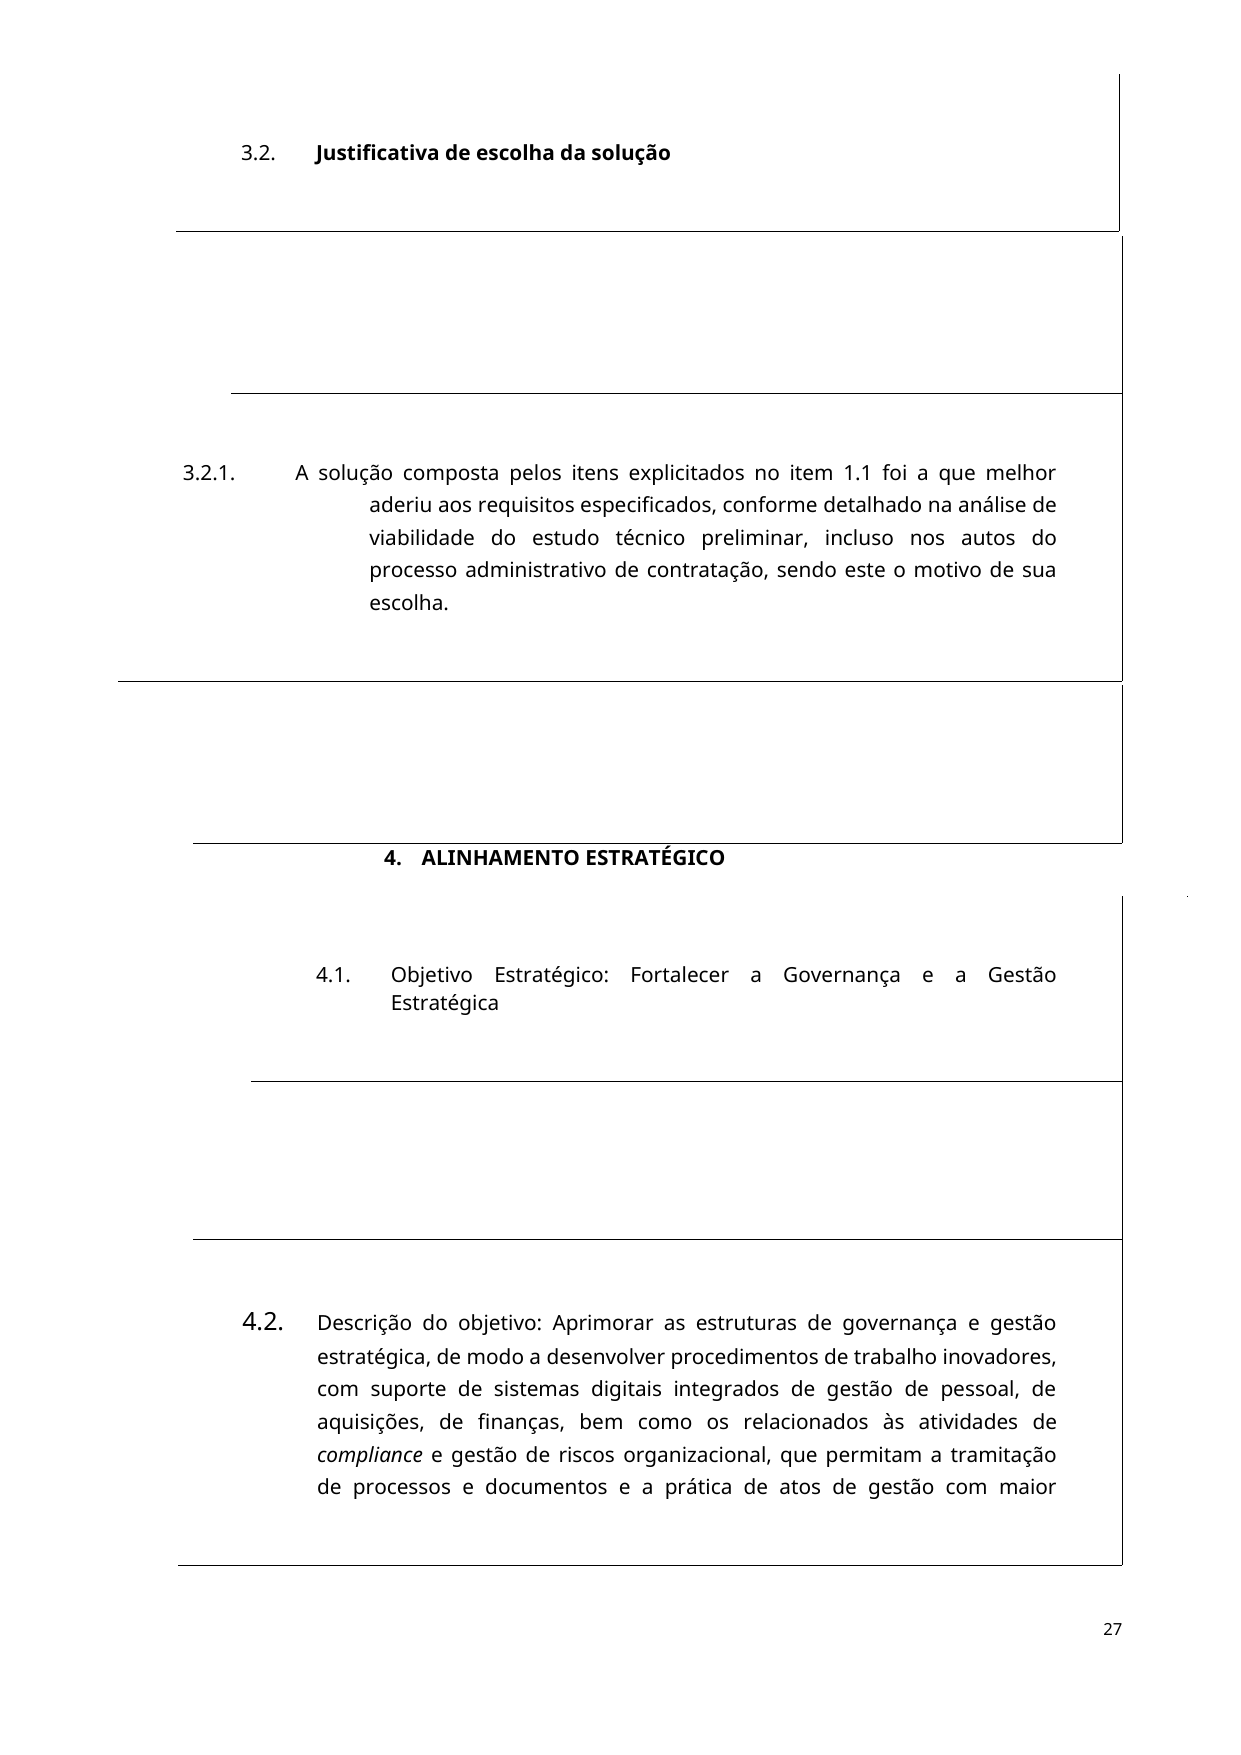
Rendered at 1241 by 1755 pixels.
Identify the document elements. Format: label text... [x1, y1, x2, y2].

list Justificativa de escolha da solução [176, 74, 1119, 231]
list A solução composta pelos itens explicitados no item 1.1 foi a que melhor aderiu aos requisitos especificados, conforme detalhado na análise de viabilidade do estudo técnico preliminar, incluso nos autos do processo administrativo de contratação, sendo este o motivo de sua escolha. [118, 393, 1122, 681]
list ALINHAMENTO ESTRATÉGICO [384, 843, 1122, 871]
list Descrição do objetivo: Aprimorar as estruturas de governança e gestão estratégica, de modo a desenvolver procedimentos de trabalho inovadores, com suporte de sistemas digitais integrados de gestão de pessoal, de aquisições, de finanças, bem como os relacionados às atividades de compliance e gestão de riscos organizacional, que permitam a tramitação de processos e documentos e a prática de atos de gestão com maior [177, 1239, 1122, 1565]
list Objetivo Estratégico: Fortalecer a Governança e a Gestão Estratégica [251, 896, 1122, 1081]
